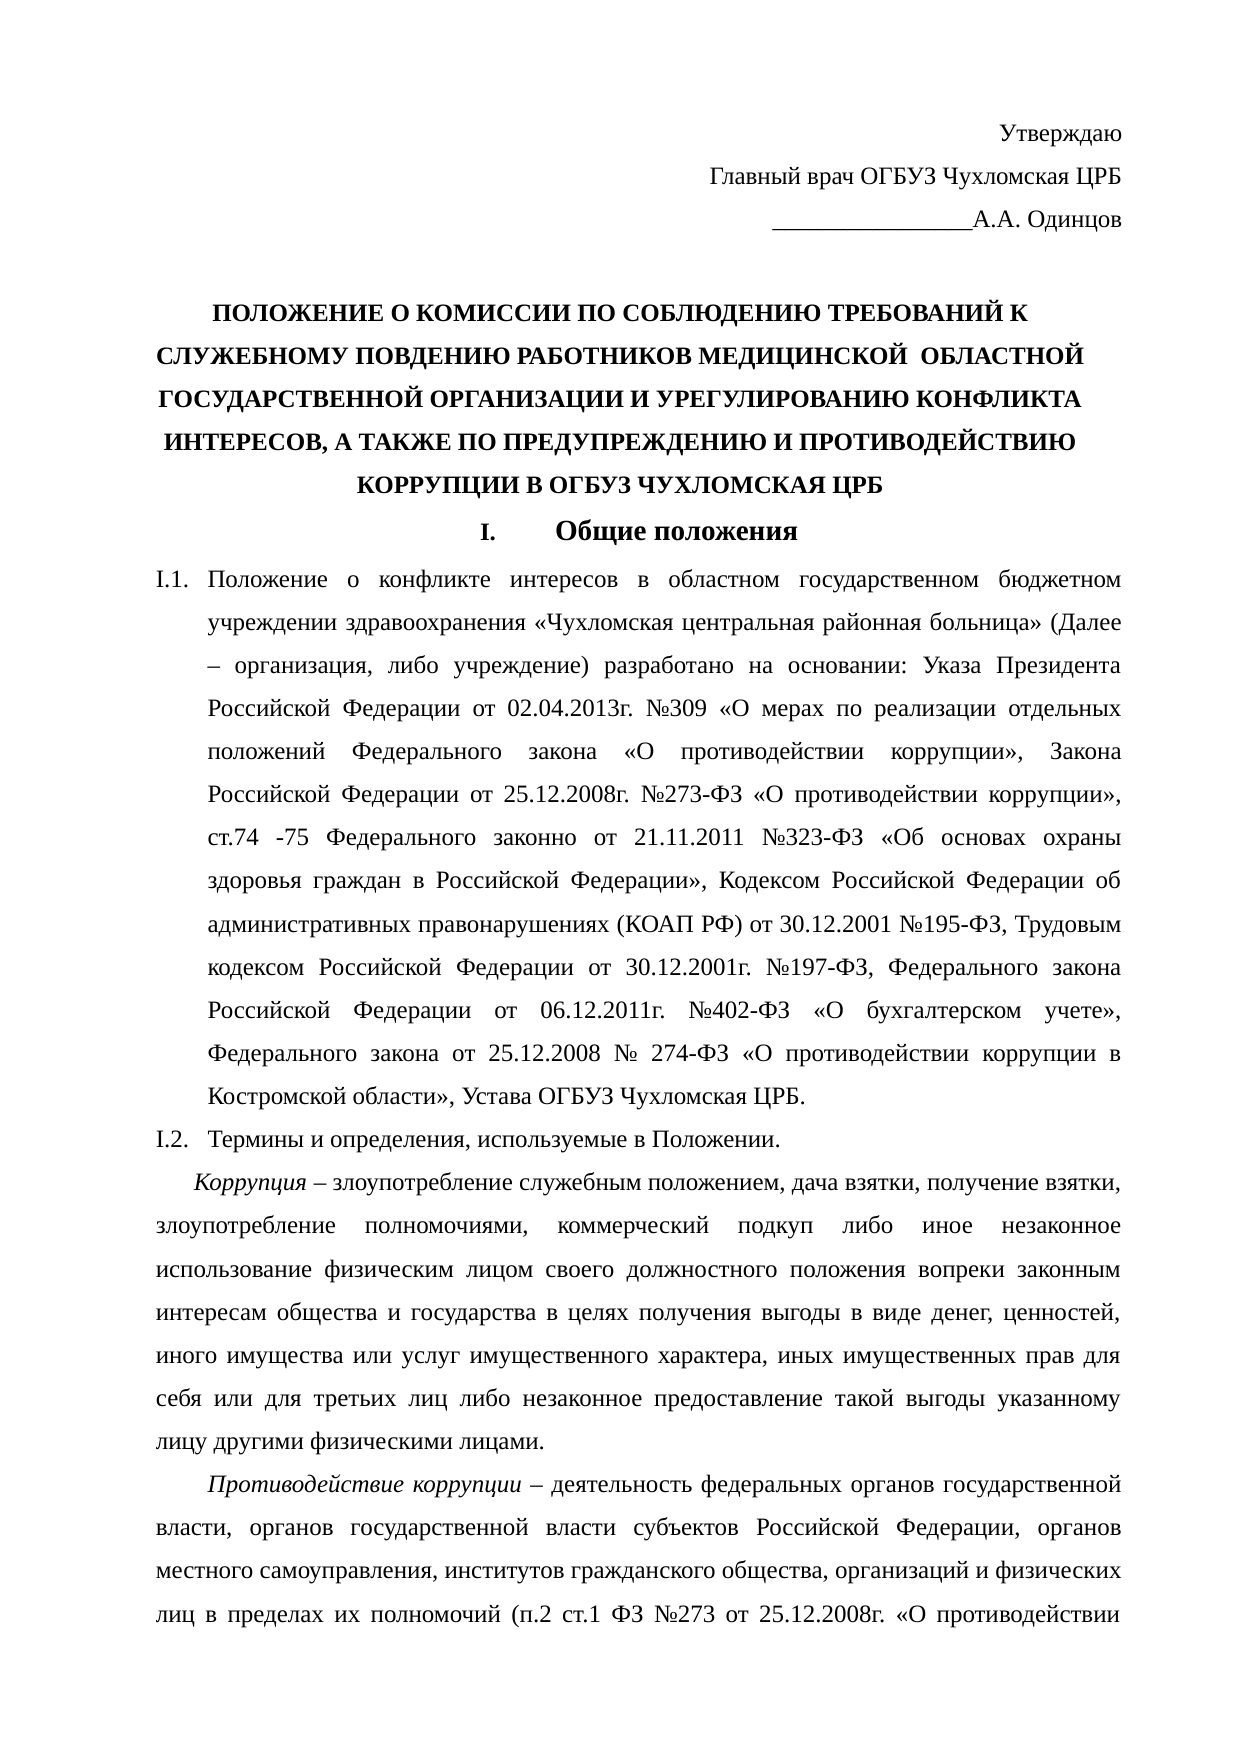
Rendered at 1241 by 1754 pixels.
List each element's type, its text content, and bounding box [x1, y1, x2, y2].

list Общие положения [156, 513, 1122, 547]
text ПОЛОЖЕНИЕ О КОМИССИИ ПО СОБЛЮДЕНИЮ ТРЕБОВАНИЙ К СЛУЖЕБНОМУ ПОВДЕНИЮ РАБОТНИКОВ МЕДИЦИНСКОЙ ОБЛАСТНОЙ ГОСУДАРСТВЕННОЙ ОРГАНИЗАЦИИ И УРЕГУЛИРОВАНИЮ КОНФЛИКТА ИНТЕРЕСОВ, А ТАКЖЕ ПО ПРЕДУПРЕЖДЕНИЮ И ПРОТИВОДЕЙСТВИЮ КОРРУПЦИИ В ОГБУЗ ЧУХЛОМСКАЯ ЦРБ [118, 298, 1122, 499]
text Коррупция – злоупотребление служебным положением, дача взятки, получение взятки, злоупотребление полномочиями, коммерческий подкуп либо иное незаконное использование физическим лицом своего должностного положения вопреки законным интересам общества и государства в целях получения выгоды в виде денег, ценностей, иного имущества или услуг имущественного характера, иных имущественных прав для себя или для третьих лиц либо незаконное предоставление такой выгоды указанному лицу другими физическими лицами. [156, 1167, 1122, 1455]
list Термины и определения, используемые в Положении. [156, 1124, 1122, 1153]
text Главный врач ОГБУЗ Чухломская ЦРБ ________________А.А. Одинцов [118, 161, 1122, 233]
list Положение о конфликте интересов в областном государственном бюджетном учреждении здравоохранения «Чухломская центральная районная больница» (Далее – организация, либо учреждение) разработано на основании: Указа Президента Российской Федерации от 02.04.2013г. №309 «О мерах по реализации отдельных положений Федерального закона «О противодействии коррупции», Закона Российской Федерации от 25.12.2008г. №273-ФЗ «О противодействии коррупции», ст.74 -75 Федерального законно от 21.11.2011 №323-ФЗ «Об основах охраны здоровья граждан в Российской Федерации», Кодексом Российской Федерации об административных правонарушениях (КОАП РФ) от 30.12.2001 №195-ФЗ, Трудовым кодексом Российской Федерации от 30.12.2001г. №197-ФЗ, Федерального закона Российской Федерации от 06.12.2011г. №402-ФЗ «О бухгалтерском учете», Федерального закона от 25.12.2008 № 274-ФЗ «О противодействии коррупции в Костромской области», Устава ОГБУЗ Чухломская ЦРБ. [156, 564, 1122, 1110]
text Утверждаю [118, 118, 1122, 147]
text Противодействие коррупции – деятельность федеральных органов государственной власти, органов государственной власти субъектов Российской Федерации, органов местного самоуправления, институтов гражданского общества, организаций и физических лиц в пределах их полномочий (п.2 ст.1 ФЗ №273 от 25.12.2008г. «О противодействии [156, 1469, 1122, 1627]
